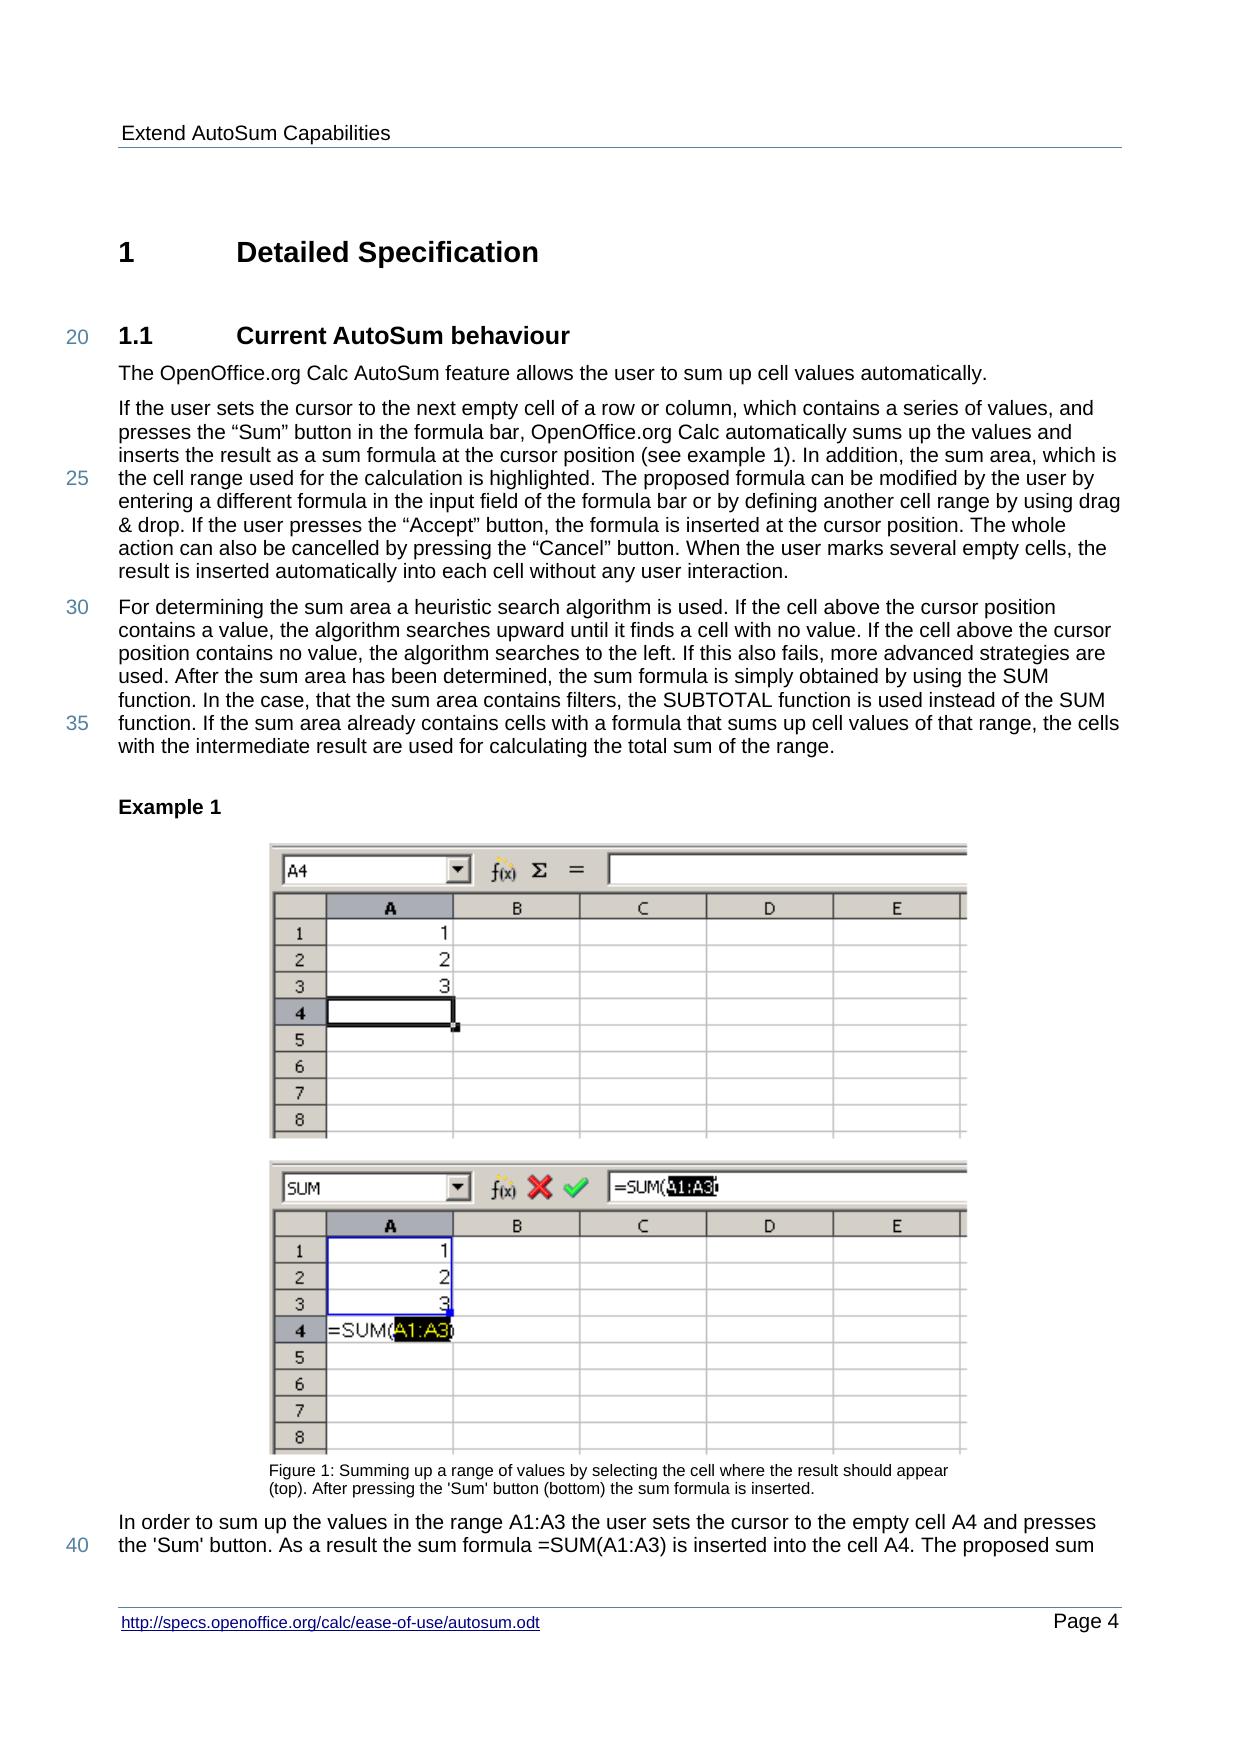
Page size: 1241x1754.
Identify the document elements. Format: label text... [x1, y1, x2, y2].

subtitle Detailed Specification [118, 236, 1122, 268]
picture [268, 843, 972, 1461]
text The OpenOffice.org Calc AutoSum feature allows the user to sum up cell values automatically. [118, 361, 1122, 384]
subtitle Example 1 [118, 795, 1122, 819]
subtitle Current AutoSum behaviour [118, 322, 1122, 349]
text If the user sets the cursor to the next empty cell of a row or column, which contains a series of values, and presses the “Sum” button in the formula bar, OpenOffice.org Calc automatically sums up the values and inserts the result as a sum formula at the cursor position (see example 1). In addition, the sum area, which is the cell range used for the calculation is highlighted. The proposed formula can be modified by the user by entering a different formula in the input field of the formula bar or by defining another cell range by using drag & drop. If the user presses the “Accept” button, the formula is inserted at the cursor position. The whole action can also be cancelled by pressing the “Cancel” button. When the user marks several empty cells, the result is inserted automatically into each cell without any user interaction. [118, 397, 1122, 583]
text Figure 1: Summing up a range of values by selecting the cell where the result should appear (top). After pressing the 'Sum' button (bottom) the sum formula is inserted. [268, 1461, 972, 1498]
text For determining the sum area a heuristic search algorithm is used. If the cell above the cursor position contains a value, the algorithm searches upward until it finds a cell with no value. If the cell above the cursor position contains no value, the algorithm searches to the left. If this also fails, more advanced strategies are used. After the sum area has been determined, the sum formula is simply obtained by using the SUM function. In the case, that the sum area contains filters, the SUBTOTAL function is used instead of the SUM function. If the sum area already contains cells with a formula that sums up cell values of that range, the cells with the intermediate result are used for calculating the total sum of the range. [118, 595, 1122, 758]
text In order to sum up the values in the range A1:A3 the user sets the cursor to the empty cell A4 and presses the 'Sum' button. As a result the sum formula =SUM(A1:A3) is inserted into the cell A4. The proposed sum [118, 1511, 1122, 1557]
